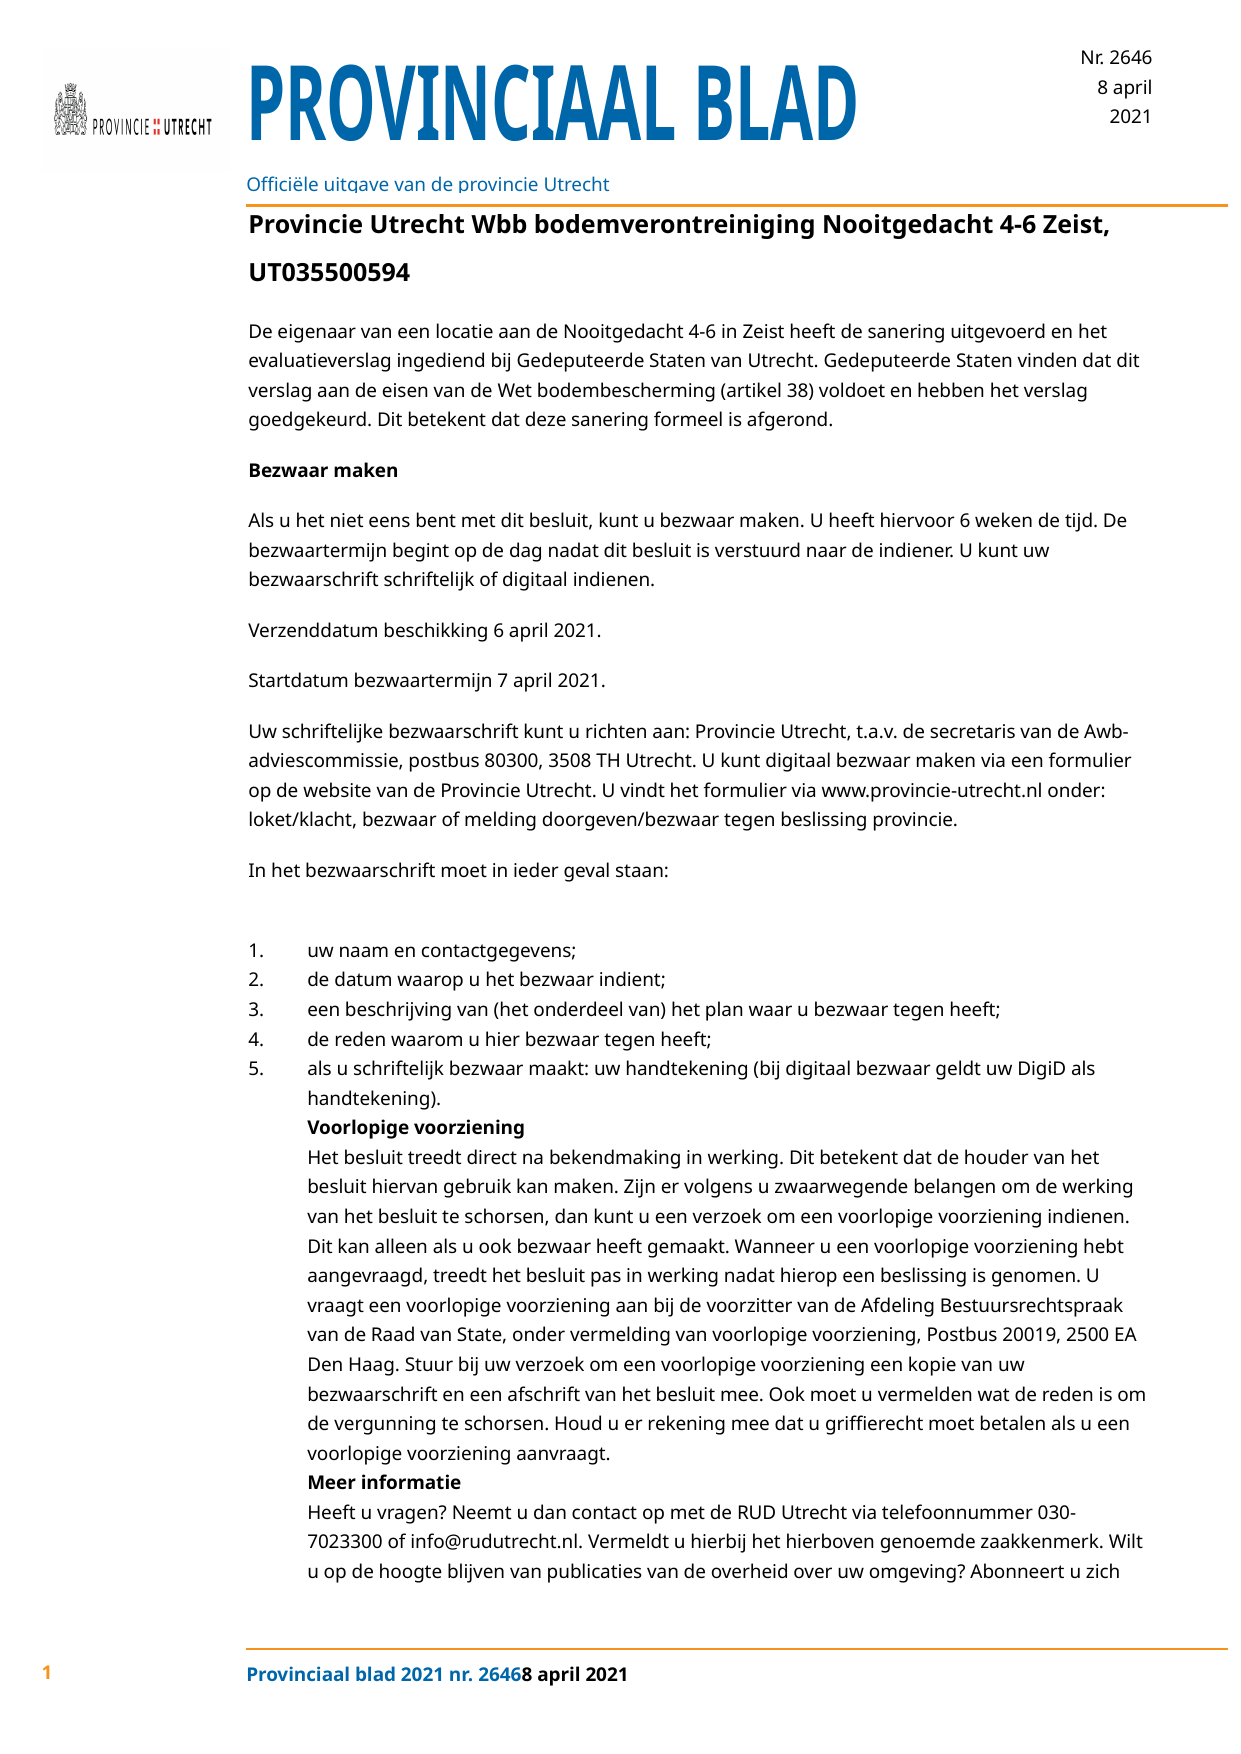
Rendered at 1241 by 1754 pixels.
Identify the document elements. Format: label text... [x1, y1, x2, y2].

text Provincie Utrecht Wbb bodemverontreiniging Nooitgedacht 4-6 Zeist, UT035500594 [248, 207, 1152, 288]
text Als u het niet eens bent met dit besluit, kunt u bezwaar maken. U heeft hiervoor 6 weken de tijd. De bezwaartermijn begint op de dag nadat dit besluit is verstuurd naar de indiener. U kunt uw bezwaarschrift schriftelijk of digitaal indienen. [248, 507, 1152, 592]
list de reden waarom u hier bezwaar tegen heeft; [248, 1026, 1152, 1052]
list Voorlopige voorziening [248, 1114, 1152, 1140]
list Meer informatie [248, 1469, 1152, 1495]
text De eigenaar van een locatie aan de Nooitgedacht 4-6 in Zeist heeft de sanering uitgevoerd en het evaluatieverslag ingediend bij Gedeputeerde Staten van Utrecht. Gedeputeerde Staten vinden dat dit verslag aan de eisen van de Wet bodembescherming (artikel 38) voldoet en hebben het verslag goedgekeurd. Dit betekent dat deze sanering formeel is afgerond. [248, 318, 1152, 432]
list uw naam en contactgegevens; [248, 937, 1152, 963]
list Heeft u vragen? Neemt u dan contact op met de RUD Utrecht via telefoonnummer 030-7023300 of info@rudutrecht.nl. Vermeldt u hierbij het hierboven genoemde zaakkenmerk. Wilt u op de hoogte blijven van publicaties van de overheid over uw omgeving? Abonneert u zich [248, 1499, 1152, 1584]
text Verzenddatum beschikking 6 april 2021. [248, 617, 1152, 643]
list als u schriftelijk bezwaar maakt: uw handtekening (bij digitaal bezwaar geldt uw DigiD als handtekening). [248, 1055, 1152, 1111]
text Uw schriftelijke bezwaarschrift kunt u richten aan: Provincie Utrecht, t.a.v. de secretaris van de Awb-adviescommissie, postbus 80300, 3508 TH Utrecht. U kunt digitaal bezwaar maken via een formulier op de website van de Provincie Utrecht. U vindt het formulier via www.provincie-utrecht.nl onder: loket/klacht, bezwaar of melding doorgeven/bezwaar tegen beslissing provincie. [248, 718, 1152, 832]
list een beschrijving van (het onderdeel van) het plan waar u bezwaar tegen heeft; [248, 996, 1152, 1022]
picture [41, 47, 231, 172]
text In het bezwaarschrift moet in ieder geval staan: [248, 857, 1152, 883]
text Bezwaar maken [248, 457, 1152, 483]
text Startdatum bezwaartermijn 7 april 2021. [248, 667, 1152, 693]
list de datum waarop u het bezwaar indient; [248, 967, 1152, 992]
list Het besluit treedt direct na bekendmaking in werking. Dit betekent dat de houder van het besluit hiervan gebruik kan maken. Zijn er volgens u zwaarwegende belangen om de werking van het besluit te schorsen, dan kunt u een verzoek om een voorlopige voorziening indienen. Dit kan alleen als u ook bezwaar heeft gemaakt. Wanneer u een voorlopige voorziening hebt aangevraagd, treedt het besluit pas in werking nadat hierop een beslissing is genomen. U vraagt een voorlopige voorziening aan bij de voorzitter van de Afdeling Bestuursrechtspraak van de Raad van State, onder vermelding van voorlopige voorziening, Postbus 20019, 2500 EA Den Haag. Stuur bij uw verzoek om een voorlopige voorziening een kopie van uw bezwaarschrift en een afschrift van het besluit mee. Ook moet u vermelden wat de reden is om de vergunning te schorsen. Houd u er rekening mee dat u griffierecht moet betalen als u een voorlopige voorziening aanvraagt. [248, 1144, 1152, 1466]
